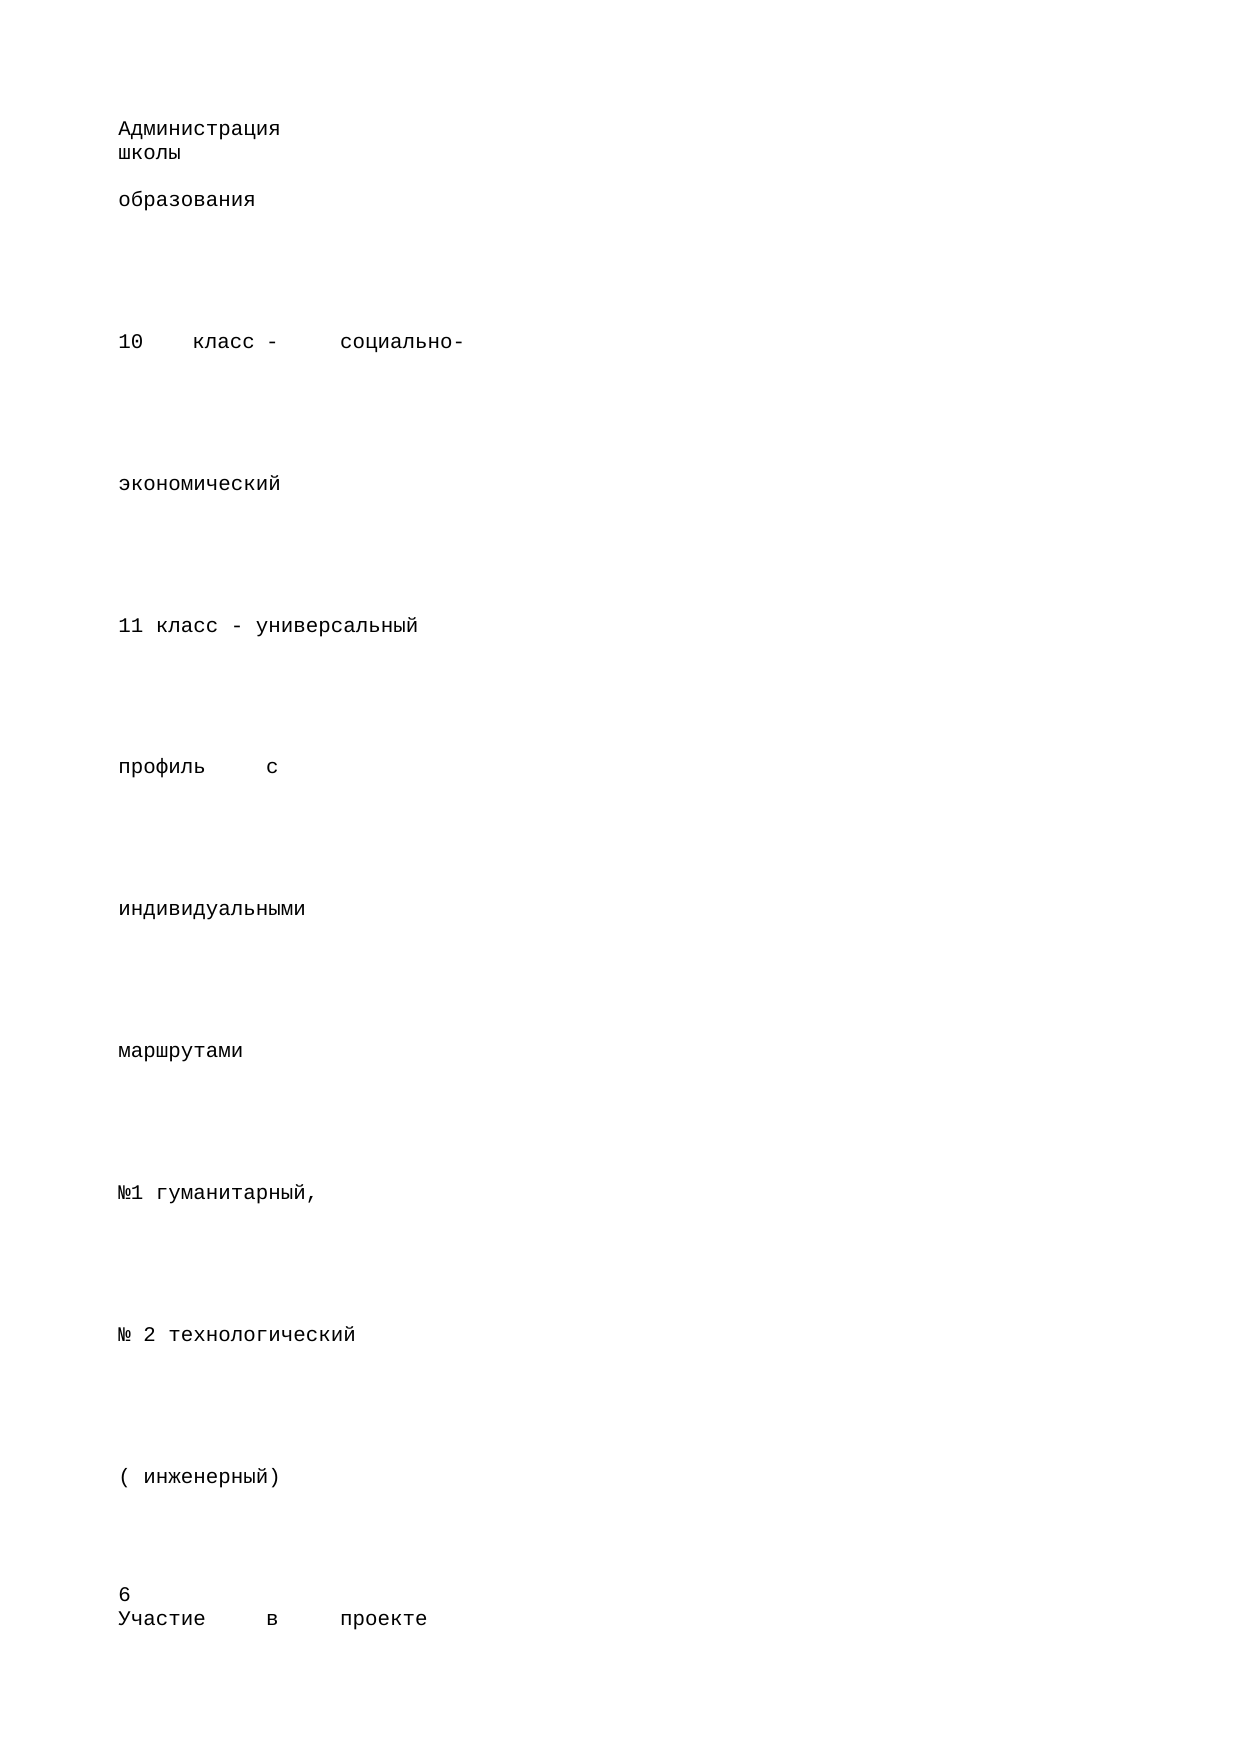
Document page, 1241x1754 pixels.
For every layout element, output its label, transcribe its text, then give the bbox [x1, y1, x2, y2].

text маршрутами [118, 1040, 1122, 1064]
text Участие в проекте [118, 1608, 1122, 1631]
text 6 [118, 1584, 1122, 1608]
text №1 гуманитарный, [118, 1182, 1122, 1206]
text № 2 технологический [118, 1324, 1122, 1348]
text профиль с [118, 757, 1122, 780]
text экономический [118, 473, 1122, 496]
text 11 класс - универсальный [118, 615, 1122, 638]
text образования [118, 189, 1122, 213]
text индивидуальными [118, 898, 1122, 922]
text Администрация [118, 118, 1122, 142]
text школы [118, 142, 1122, 165]
text ( инженерный) [118, 1466, 1122, 1489]
text 10 класс - социально- [118, 331, 1122, 354]
